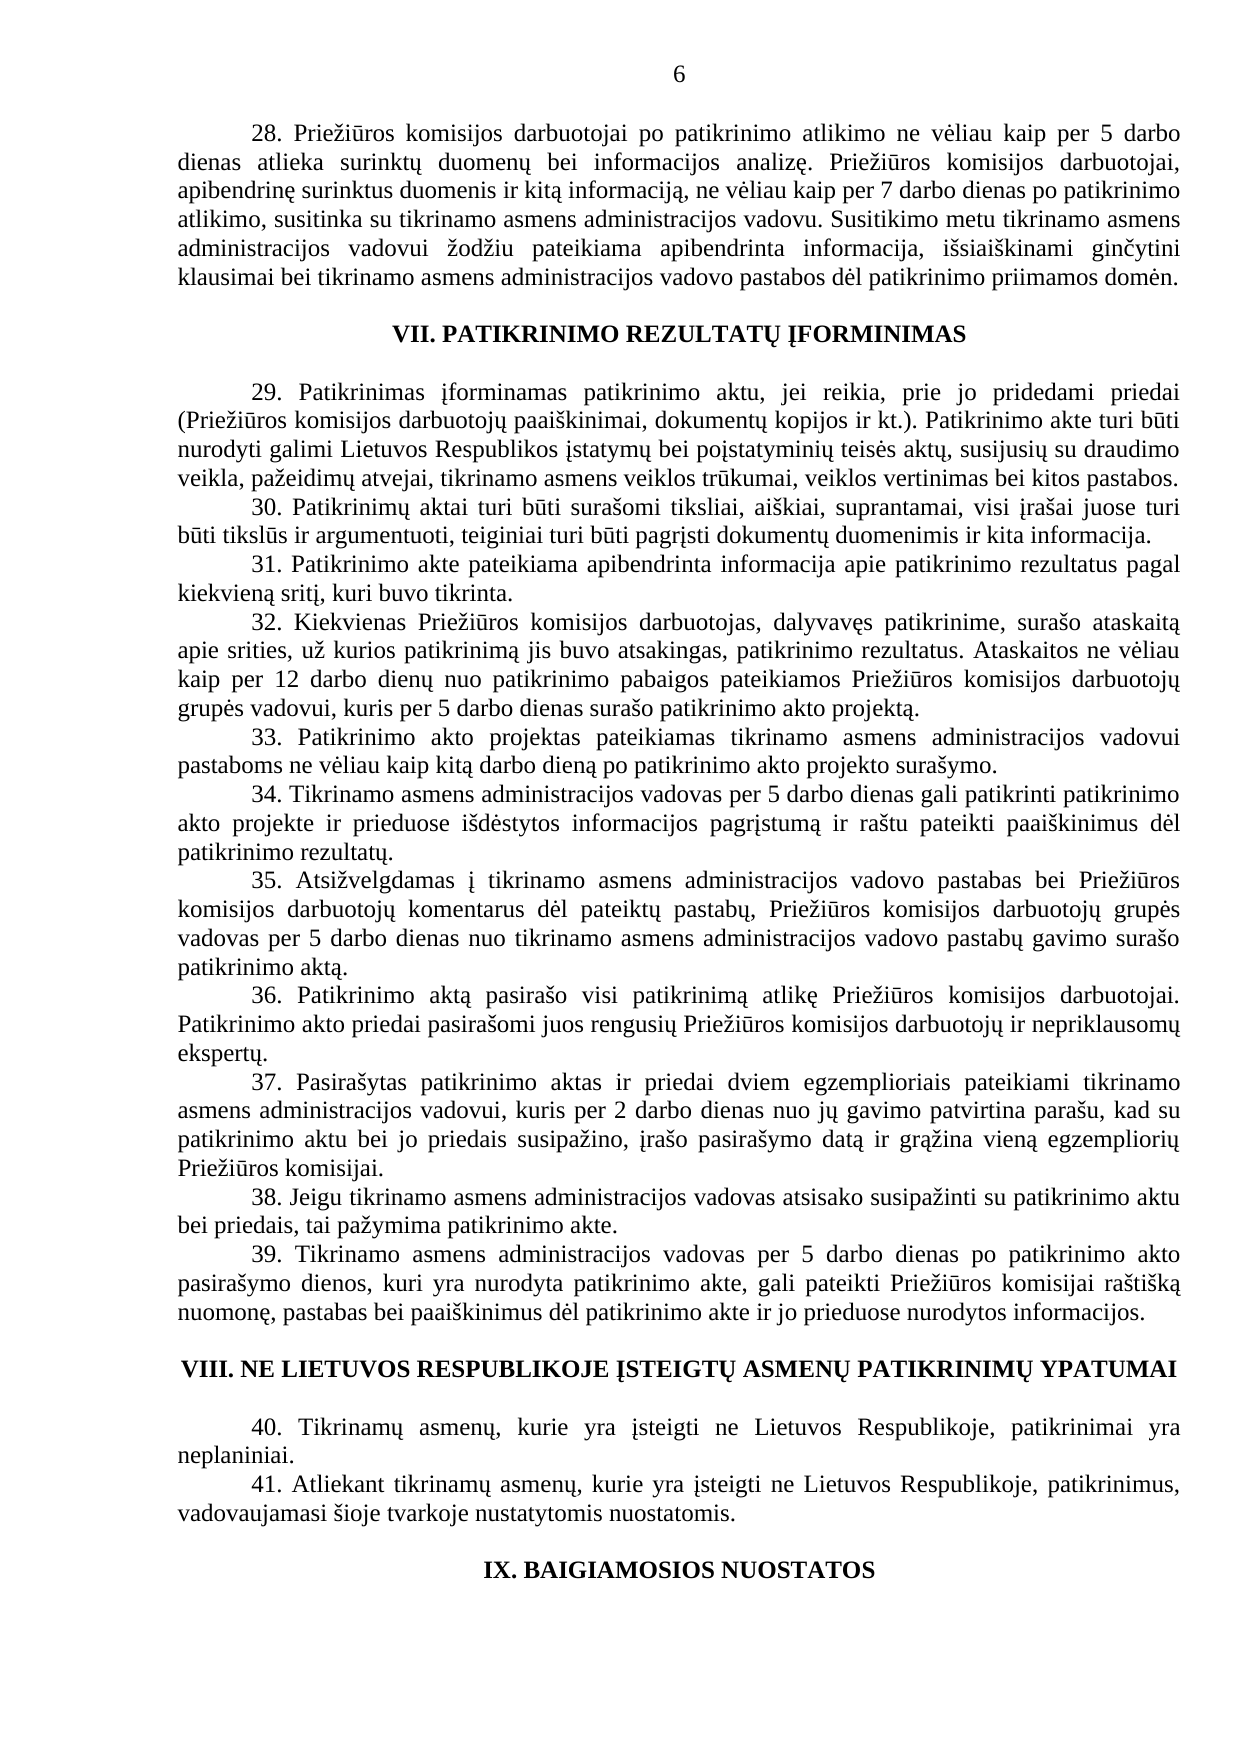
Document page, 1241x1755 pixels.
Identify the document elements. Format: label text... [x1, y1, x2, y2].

text 38. Jeigu tikrinamo asmens administracijos vadovas atsisako susipažinti su patikrinimo aktu bei priedais, tai pažymima patikrinimo akte. [177, 1182, 1181, 1239]
text 29. Patikrinimas įforminamas patikrinimo aktu, jei reikia, prie jo pridedami priedai (Priežiūros komisijos darbuotojų paaiškinimai, dokumentų kopijos ir kt.). Patikrinimo akte turi būti nurodyti galimi Lietuvos Respublikos įstatymų bei poįstatyminių teisės aktų, susijusių su draudimo veikla, pažeidimų atvejai, tikrinamo asmens veiklos trūkumai, veiklos vertinimas bei kitos pastabos. [177, 377, 1181, 492]
text 36. Patikrinimo aktą pasirašo visi patikrinimą atlikę Priežiūros komisijos darbuotojai. Patikrinimo akto priedai pasirašomi juos rengusių Priežiūros komisijos darbuotojų ir nepriklausomų ekspertų. [177, 981, 1181, 1067]
text 40. Tikrinamų asmenų, kurie yra įsteigti ne Lietuvos Respublikoje, patikrinimai yra neplaniniai. [177, 1412, 1181, 1469]
text 31. Patikrinimo akte pateikiama apibendrinta informacija apie patikrinimo rezultatus pagal kiekvieną sritį, kuri buvo tikrinta. [177, 549, 1181, 607]
text 41. Atliekant tikrinamų asmenų, kurie yra įsteigti ne Lietuvos Respublikoje, patikrinimus, vadovaujamasi šioje tvarkoje nustatytomis nuostatomis. [177, 1469, 1181, 1527]
text 35. Atsižvelgdamas į tikrinamo asmens administracijos vadovo pastabas bei Priežiūros komisijos darbuotojų komentarus dėl pateiktų pastabų, Priežiūros komisijos darbuotojų grupės vadovas per 5 darbo dienas nuo tikrinamo asmens administracijos vadovo pastabų gavimo surašo patikrinimo aktą. [177, 866, 1181, 981]
text VII. PATIKRINIMO REZULTATŲ ĮFORMINIMAS [177, 319, 1181, 348]
text 34. Tikrinamo asmens administracijos vadovas per 5 darbo dienas gali patikrinti patikrinimo akto projekte ir prieduose išdėstytos informacijos pagrįstumą ir raštu pateikti paaiškinimus dėl patikrinimo rezultatų. [177, 779, 1181, 866]
text 33. Patikrinimo akto projektas pateikiamas tikrinamo asmens administracijos vadovui pastaboms ne vėliau kaip kitą darbo dieną po patikrinimo akto projekto surašymo. [177, 722, 1181, 779]
text IX. BAIGIAMOSIOS NUOSTATOS [177, 1556, 1181, 1584]
text 37. Pasirašytas patikrinimo aktas ir priedai dviem egzemplioriais pateikiami tikrinamo asmens administracijos vadovui, kuris per 2 darbo dienas nuo jų gavimo patvirtina parašu, kad su patikrinimo aktu bei jo priedais susipažino, įrašo pasirašymo datą ir grąžina vieną egzempliorių Priežiūros komisijai. [177, 1067, 1181, 1182]
text 30. Patikrinimų aktai turi būti surašomi tiksliai, aiškiai, suprantamai, visi įrašai juose turi būti tikslūs ir argumentuoti, teiginiai turi būti pagrįsti dokumentų duomenimis ir kita informacija. [177, 492, 1181, 549]
text 32. Kiekvienas Priežiūros komisijos darbuotojas, dalyvavęs patikrinime, surašo ataskaitą apie srities, už kurios patikrinimą jis buvo atsakingas, patikrinimo rezultatus. Ataskaitos ne vėliau kaip per 12 darbo dienų nuo patikrinimo pabaigos pateikiamos Priežiūros komisijos darbuotojų grupės vadovui, kuris per 5 darbo dienas surašo patikrinimo akto projektą. [177, 607, 1181, 722]
text 39. Tikrinamo asmens administracijos vadovas per 5 darbo dienas po patikrinimo akto pasirašymo dienos, kuri yra nurodyta patikrinimo akte, gali pateikti Priežiūros komisijai raštišką nuomonę, pastabas bei paaiškinimus dėl patikrinimo akte ir jo prieduose nurodytos informacijos. [177, 1239, 1181, 1326]
text VIII. NE LIETUVOS RESPUBLIKOJE ĮSTEIGTŲ ASMENŲ PATIKRINIMŲ YPATUMAI [177, 1354, 1181, 1383]
text 28. Priežiūros komisijos darbuotojai po patikrinimo atlikimo ne vėliau kaip per 5 darbo dienas atlieka surinktų duomenų bei informacijos analizę. Priežiūros komisijos darbuotojai, apibendrinę surinktus duomenis ir kitą informaciją, ne vėliau kaip per 7 darbo dienas po patikrinimo atlikimo, susitinka su tikrinamo asmens administracijos vadovu. Susitikimo metu tikrinamo asmens administracijos vadovui žodžiu pateikiama apibendrinta informacija, išsiaiškinami ginčytini klausimai bei tikrinamo asmens administracijos vadovo pastabos dėl patikrinimo priimamos domėn. [177, 118, 1181, 291]
